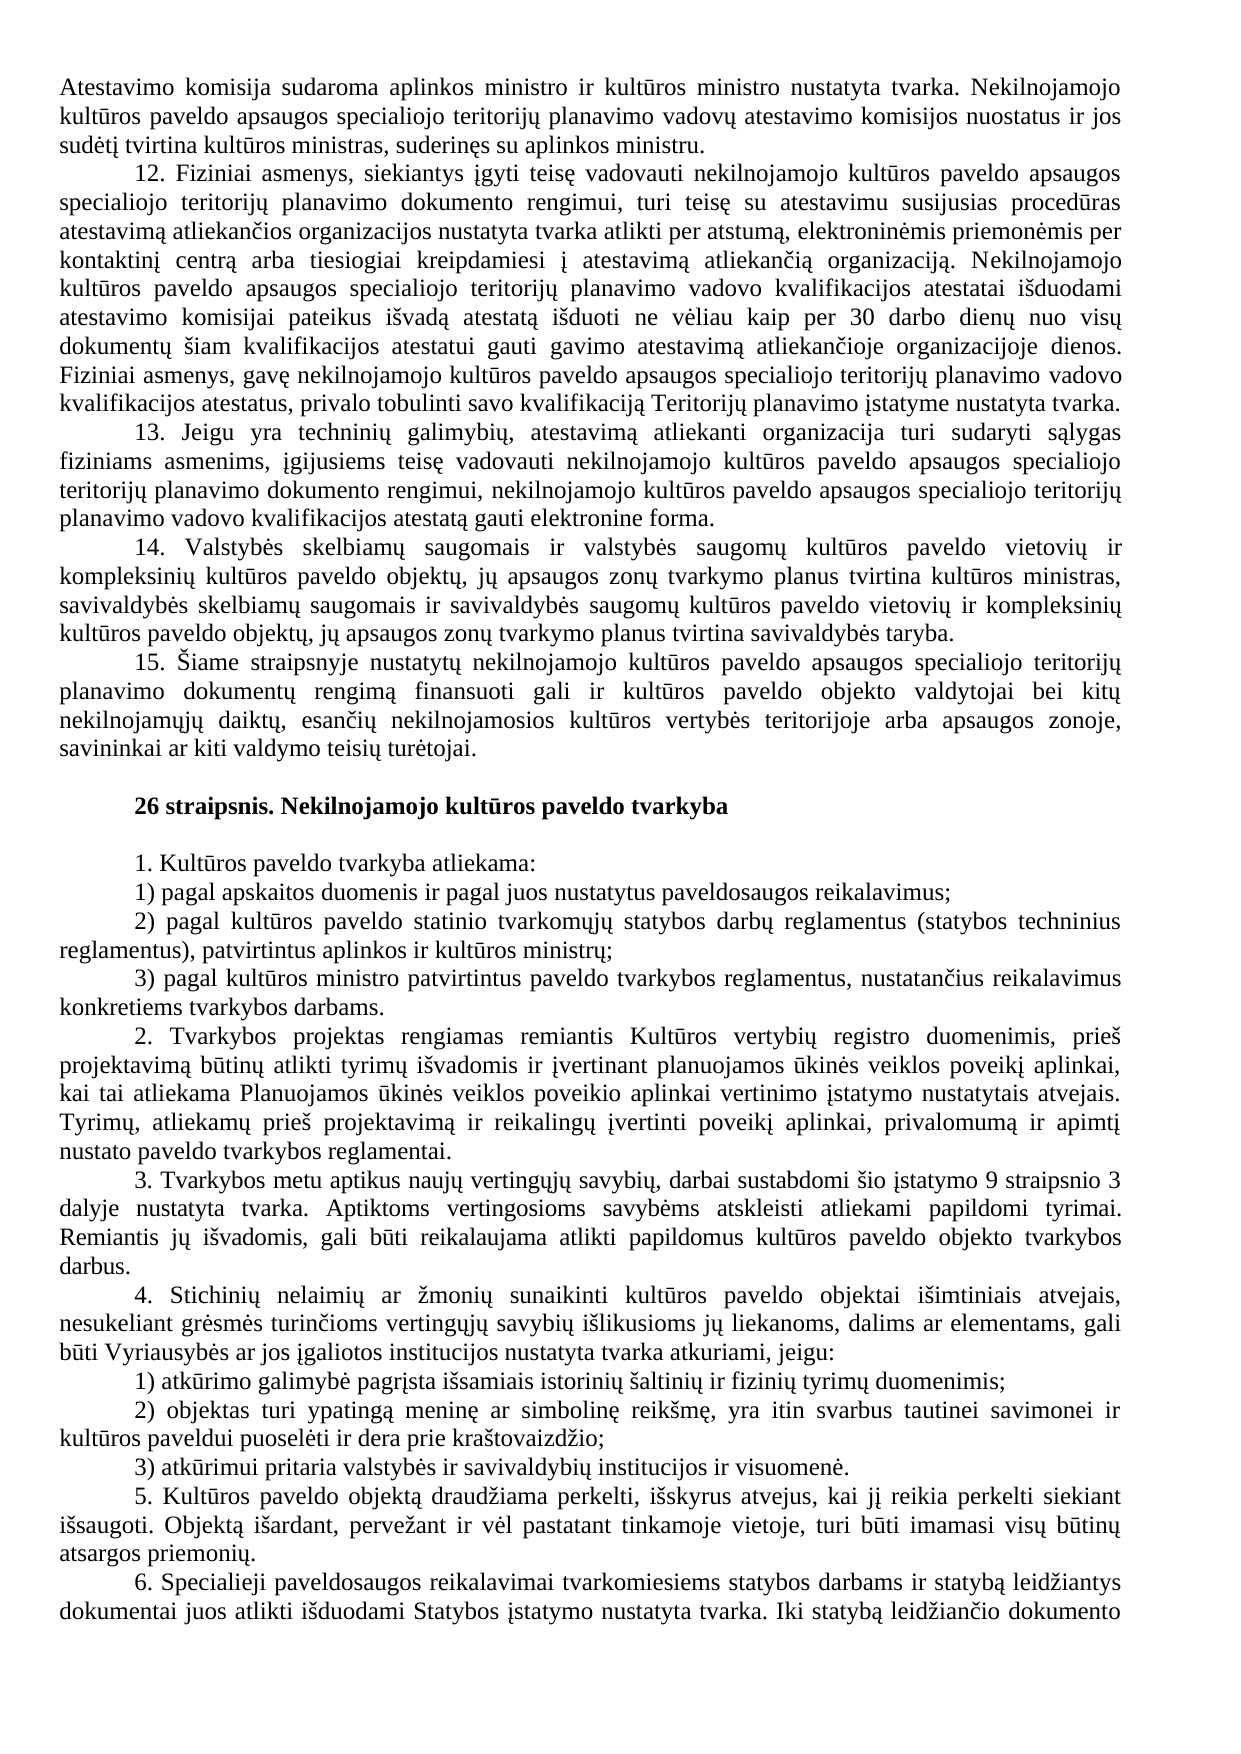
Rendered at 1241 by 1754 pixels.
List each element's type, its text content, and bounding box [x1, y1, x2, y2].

text 3. Tvarkybos metu aptikus naujų vertingųjų savybių, darbai sustabdomi šio įstatymo 9 straipsnio 3 dalyje nustatyta tvarka. Aptiktoms vertingosioms savybėms atskleisti atliekami papildomi tyrimai. Remiantis jų išvadomis, gali būti reikalaujama atlikti papildomus kultūros paveldo objekto tvarkybos darbus. [59, 1165, 1122, 1280]
text 15. Šiame straipsnyje nustatytų nekilnojamojo kultūros paveldo apsaugos specialiojo teritorijų planavimo dokumentų rengimą finansuoti gali ir kultūros paveldo objekto valdytojai bei kitų nekilnojamųjų daiktų, esančių nekilnojamosios kultūros vertybės teritorijoje arba apsaugos zonoje, savininkai ar kiti valdymo teisių turėtojai. [59, 647, 1122, 762]
text 6. Specialieji paveldosaugos reikalavimai tvarkomiesiems statybos darbams ir statybą leidžiantys dokumentai juos atlikti išduodami Statybos įstatymo nustatyta tvarka. Iki statybą leidžiančio dokumento [59, 1567, 1122, 1625]
text 13. Jeigu yra techninių galimybių, atestavimą atliekanti organizacija turi sudaryti sąlygas fiziniams asmenims, įgijusiems teisę vadovauti nekilnojamojo kultūros paveldo apsaugos specialiojo teritorijų planavimo dokumento rengimui, nekilnojamojo kultūros paveldo apsaugos specialiojo teritorijų planavimo vadovo kvalifikacijos atestatą gauti elektronine forma. [59, 417, 1122, 532]
text Atestavimo komisija sudaroma aplinkos ministro ir kultūros ministro nustatyta tvarka. Nekilnojamojo kultūros paveldo apsaugos specialiojo teritorijų planavimo vadovų atestavimo komisijos nuostatus ir jos sudėtį tvirtina kultūros ministras, suderinęs su aplinkos ministru. [59, 72, 1122, 158]
text 1) pagal apskaitos duomenis ir pagal juos nustatytus paveldosaugos reikalavimus; [59, 877, 1122, 906]
text 2) objektas turi ypatingą meninę ar simbolinę reikšmę, yra itin svarbus tautinei savimonei ir kultūros paveldui puoselėti ir dera prie kraštovaizdžio; [59, 1395, 1122, 1452]
text 12. Fiziniai asmenys, siekiantys įgyti teisę vadovauti nekilnojamojo kultūros paveldo apsaugos specialiojo teritorijų planavimo dokumento rengimui, turi teisę su atestavimu susijusias procedūras atestavimą atliekančios organizacijos nustatyta tvarka atlikti per atstumą, elektroninėmis priemonėmis per kontaktinį centrą arba tiesiogiai kreipdamiesi į atestavimą atliekančią organizaciją. Nekilnojamojo kultūros paveldo apsaugos specialiojo teritorijų planavimo vadovo kvalifikacijos atestatai išduodami atestavimo komisijai pateikus išvadą atestatą išduoti ne vėliau kaip per 30 darbo dienų nuo visų dokumentų šiam kvalifikacijos atestatui gauti gavimo atestavimą atliekančioje organizacijoje dienos. Fiziniai asmenys, gavę nekilnojamojo kultūros paveldo apsaugos specialiojo teritorijų planavimo vadovo kvalifikacijos atestatus, privalo tobulinti savo kvalifikaciją Teritorijų planavimo įstatyme nustatyta tvarka. [59, 158, 1122, 417]
text 26 straipsnis. Nekilnojamojo kultūros paveldo tvarkyba [59, 791, 1122, 820]
text 3) pagal kultūros ministro patvirtintus paveldo tvarkybos reglamentus, nustatančius reikalavimus konkretiems tvarkybos darbams. [59, 963, 1122, 1021]
text 1. Kultūros paveldo tvarkyba atliekama: [59, 848, 1122, 877]
text 3) atkūrimui pritaria valstybės ir savivaldybių institucijos ir visuomenė. [59, 1452, 1122, 1481]
text 2) pagal kultūros paveldo statinio tvarkomųjų statybos darbų reglamentus (statybos techninius reglamentus), patvirtintus aplinkos ir kultūros ministrų; [59, 906, 1122, 963]
text 4. Stichinių nelaimių ar žmonių sunaikinti kultūros paveldo objektai išimtiniais atvejais, nesukeliant grėsmės turinčioms vertingųjų savybių išlikusioms jų liekanoms, dalims ar elementams, gali būti Vyriausybės ar jos įgaliotos institucijos nustatyta tvarka atkuriami, jeigu: [59, 1280, 1122, 1366]
text 14. Valstybės skelbiamų saugomais ir valstybės saugomų kultūros paveldo vietovių ir kompleksinių kultūros paveldo objektų, jų apsaugos zonų tvarkymo planus tvirtina kultūros ministras, savivaldybės skelbiamų saugomais ir savivaldybės saugomų kultūros paveldo vietovių ir kompleksinių kultūros paveldo objektų, jų apsaugos zonų tvarkymo planus tvirtina savivaldybės taryba. [59, 532, 1122, 647]
text 1) atkūrimo galimybė pagrįsta išsamiais istorinių šaltinių ir fizinių tyrimų duomenimis; [59, 1366, 1122, 1395]
text 2. Tvarkybos projektas rengiamas remiantis Kultūros vertybių registro duomenimis, prieš projektavimą būtinų atlikti tyrimų išvadomis ir įvertinant planuojamos ūkinės veiklos poveikį aplinkai, kai tai atliekama Planuojamos ūkinės veiklos poveikio aplinkai vertinimo įstatymo nustatytais atvejais. Tyrimų, atliekamų prieš projektavimą ir reikalingų įvertinti poveikį aplinkai, privalomumą ir apimtį nustato paveldo tvarkybos reglamentai. [59, 1021, 1122, 1165]
text 5. Kultūros paveldo objektą draudžiama perkelti, išskyrus atvejus, kai jį reikia perkelti siekiant išsaugoti. Objektą išardant, pervežant ir vėl pastatant tinkamoje vietoje, turi būti imamasi visų būtinų atsargos priemonių. [59, 1481, 1122, 1567]
